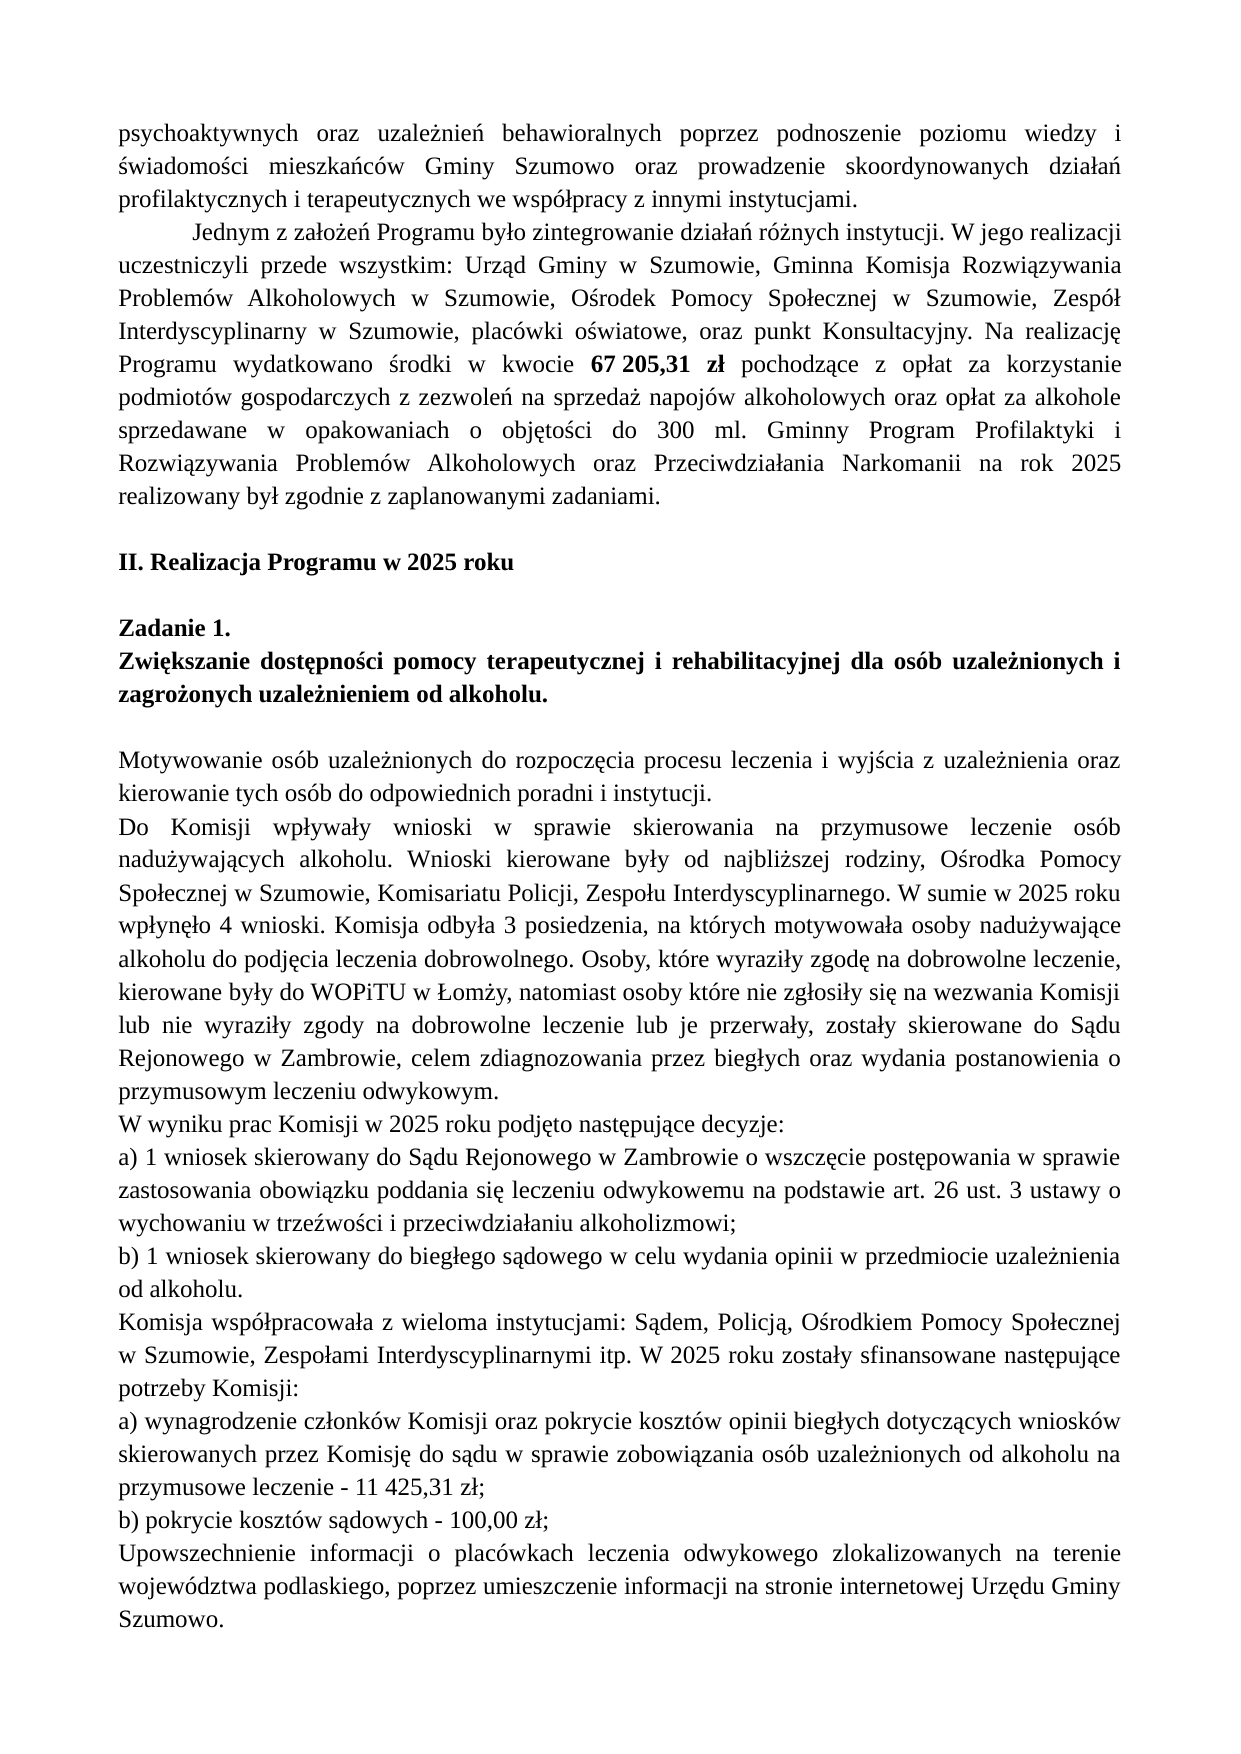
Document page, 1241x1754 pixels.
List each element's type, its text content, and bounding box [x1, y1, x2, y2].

text Do Komisji wpływały wnioski w sprawie skierowania na przymusowe leczenie osób nadużywających alkoholu. Wnioski kierowane były od najbliższej rodziny, Ośrodka Pomocy Społecznej w Szumowie, Komisariatu Policji, Zespołu Interdyscyplinarnego. W sumie w 2025 roku wpłynęło 4 wnioski. Komisja odbyła 3 posiedzenia, na których motywowała osoby nadużywające alkoholu do podjęcia leczenia dobrowolnego. Osoby, które wyraziły zgodę na dobrowolne leczenie, kierowane były do WOPiTU w Łomży, natomiast osoby które nie zgłosiły się na wezwania Komisji lub nie wyraziły zgody na dobrowolne leczenie lub je przerwały, zostały skierowane do Sądu Rejonowego w Zambrowie, celem zdiagnozowania przez biegłych oraz wydania postanowienia o przymusowym leczeniu odwykowym. [118, 812, 1122, 1104]
text II. Realizacja Programu w 2025 roku [118, 547, 1122, 576]
text b) pokrycie kosztów sądowych - 100,00 zł; [118, 1505, 1122, 1534]
text Motywowanie osób uzależnionych do rozpoczęcia procesu leczenia i wyjścia z uzależnienia oraz kierowanie tych osób do odpowiednich poradni i instytucji. [118, 746, 1122, 807]
text Zwiększanie dostępności pomocy terapeutycznej i rehabilitacyjnej dla osób uzależnionych i zagrożonych uzależnieniem od alkoholu. [118, 646, 1122, 708]
text Jednym z założeń Programu było zintegrowanie działań różnych instytucji. W jego realizacji uczestniczyli przede wszystkim: Urząd Gminy w Szumowie, Gminna Komisja Rozwiązywania Problemów Alkoholowych w Szumowie, Ośrodek Pomocy Społecznej w Szumowie, Zespół Interdyscyplinarny w Szumowie, placówki oświatowe, oraz punkt Konsultacyjny. Na realizację Programu wydatkowano środki w kwocie 67 205,31 zł pochodzące z opłat za korzystanie podmiotów gospodarczych z zezwoleń na sprzedaż napojów alkoholowych oraz opłat za alkohole sprzedawane w opakowaniach o objętości do 300 ml. Gminny Program Profilaktyki i Rozwiązywania Problemów Alkoholowych oraz Przeciwdziałania Narkomanii na rok 2025 realizowany był zgodnie z zaplanowanymi zadaniami. [118, 217, 1122, 510]
text a) 1 wniosek skierowany do Sądu Rejonowego w Zambrowie o wszczęcie postępowania w sprawie zastosowania obowiązku poddania się leczeniu odwykowemu na podstawie art. 26 ust. 3 ustawy o wychowaniu w trzeźwości i przeciwdziałaniu alkoholizmowi; [118, 1142, 1122, 1237]
text Upowszechnienie informacji o placówkach leczenia odwykowego zlokalizowanych na terenie województwa podlaskiego, poprzez umieszczenie informacji na stronie internetowej Urzędu Gminy Szumowo. [118, 1538, 1122, 1633]
text a) wynagrodzenie członków Komisji oraz pokrycie kosztów opinii biegłych dotyczących wniosków skierowanych przez Komisję do sądu w sprawie zobowiązania osób uzależnionych od alkoholu na przymusowe leczenie - 11 425,31 zł; [118, 1406, 1122, 1501]
text Komisja współpracowała z wieloma instytucjami: Sądem, Policją, Ośrodkiem Pomocy Społecznej w Szumowie, Zespołami Interdyscyplinarnymi itp. W 2025 roku zostały sfinansowane następujące potrzeby Komisji: [118, 1307, 1122, 1402]
text psychoaktywnych oraz uzależnień behawioralnych poprzez podnoszenie poziomu wiedzy i świadomości mieszkańców Gminy Szumowo oraz prowadzenie skoordynowanych działań profilaktycznych i terapeutycznych we współpracy z innymi instytucjami. [118, 118, 1122, 213]
text Zadanie 1. [118, 613, 1122, 642]
text W wyniku prac Komisji w 2025 roku podjęto następujące decyzje: [118, 1109, 1122, 1137]
text b) 1 wniosek skierowany do biegłego sądowego w celu wydania opinii w przedmiocie uzależnienia od alkoholu. [118, 1241, 1122, 1303]
